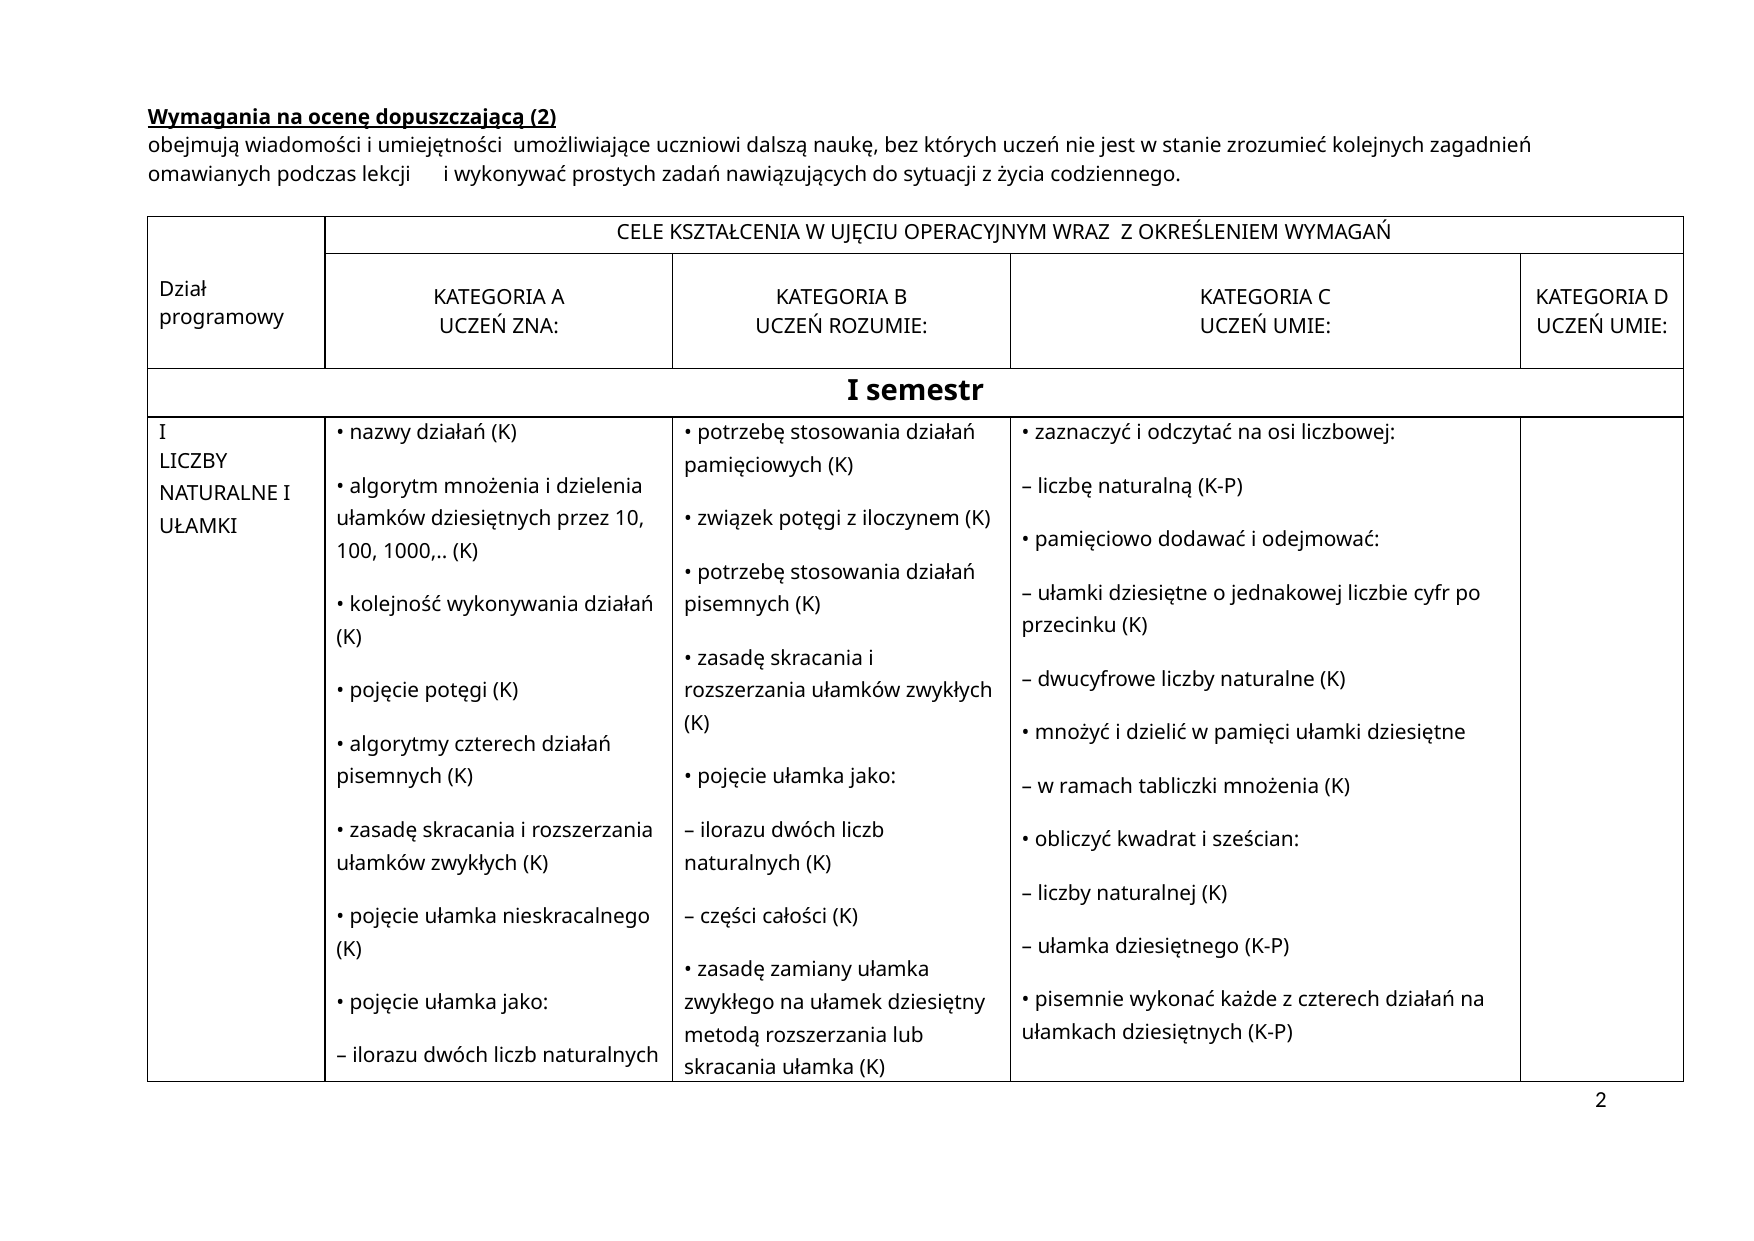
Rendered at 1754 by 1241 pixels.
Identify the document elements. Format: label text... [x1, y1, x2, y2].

table_header CELE KSZTAŁCENIA W UJĘCIU OPERACYJNYM WRAZ Z OKREŚLENIEM WYMAGAŃ [326, 217, 1683, 253]
table_cell KATEGORIA D UCZEŃ UMIE: [1521, 254, 1683, 368]
text Wymagania na ocenę dopuszczającą (2) [148, 102, 1606, 131]
table_header Dział programowy [148, 217, 324, 368]
table_cell KATEGORIA C UCZEŃ UMIE: [1011, 254, 1520, 368]
table_cell [1521, 418, 1683, 1081]
text obejmują wiadomości i umiejętności umożliwiające uczniowi dalszą naukę, bez których uczeń nie jest w stanie zrozumieć kolejnych zagadnień omawianych podczas lekcji i wykonywać prostych zadań nawiązujących do sytuacji z życia codziennego. [148, 131, 1606, 187]
table_cell I semestr [148, 369, 1683, 416]
table_cell KATEGORIA A UCZEŃ ZNA: [326, 254, 672, 368]
table_cell I LICZBY NATURALNE I UŁAMKI [148, 418, 324, 1081]
table_cell KATEGORIA B UCZEŃ ROZUMIE: [673, 254, 1010, 368]
table_cell • zaznaczyć i odczytać na osi liczbowej: – liczbę naturalną (K-P) • pamięciowo dodawać i odejmować: – ułamki dziesiętne o jednakowej liczbie cyfr po przecinku (K) – dwucyfrowe liczby naturalne (K) • mnożyć i dzielić w pamięci ułamki dziesiętne – w ramach tabliczki mnożenia (K) • obliczyć kwadrat i sześcian: – liczby naturalnej (K) – ułamka dziesiętnego (K-P) • pisemnie wykonać każde z czterech działań na ułamkach dziesiętnych (K-P) [1011, 418, 1520, 1081]
table_cell • nazwy działań (K) • algorytm mnożenia i dzielenia ułamków dziesiętnych przez 10, 100, 1000,.. (K) • kolejność wykonywania działań (K) • pojęcie potęgi (K) • algorytmy czterech działań pisemnych (K) • zasadę skracania i rozszerzania ułamków zwykłych (K) • pojęcie ułamka nieskracalnego (K) • pojęcie ułamka jako: – ilorazu dwóch liczb naturalnych [326, 418, 672, 1081]
table_cell • potrzebę stosowania działań pamięciowych (K) • związek potęgi z iloczynem (K) • potrzebę stosowania działań pisemnych (K) • zasadę skracania i rozszerzania ułamków zwykłych (K) • pojęcie ułamka jako: – ilorazu dwóch liczb naturalnych (K) – części całości (K) • zasadę zamiany ułamka zwykłego na ułamek dziesiętny metodą rozszerzania lub skracania ułamka (K) [673, 418, 1010, 1081]
